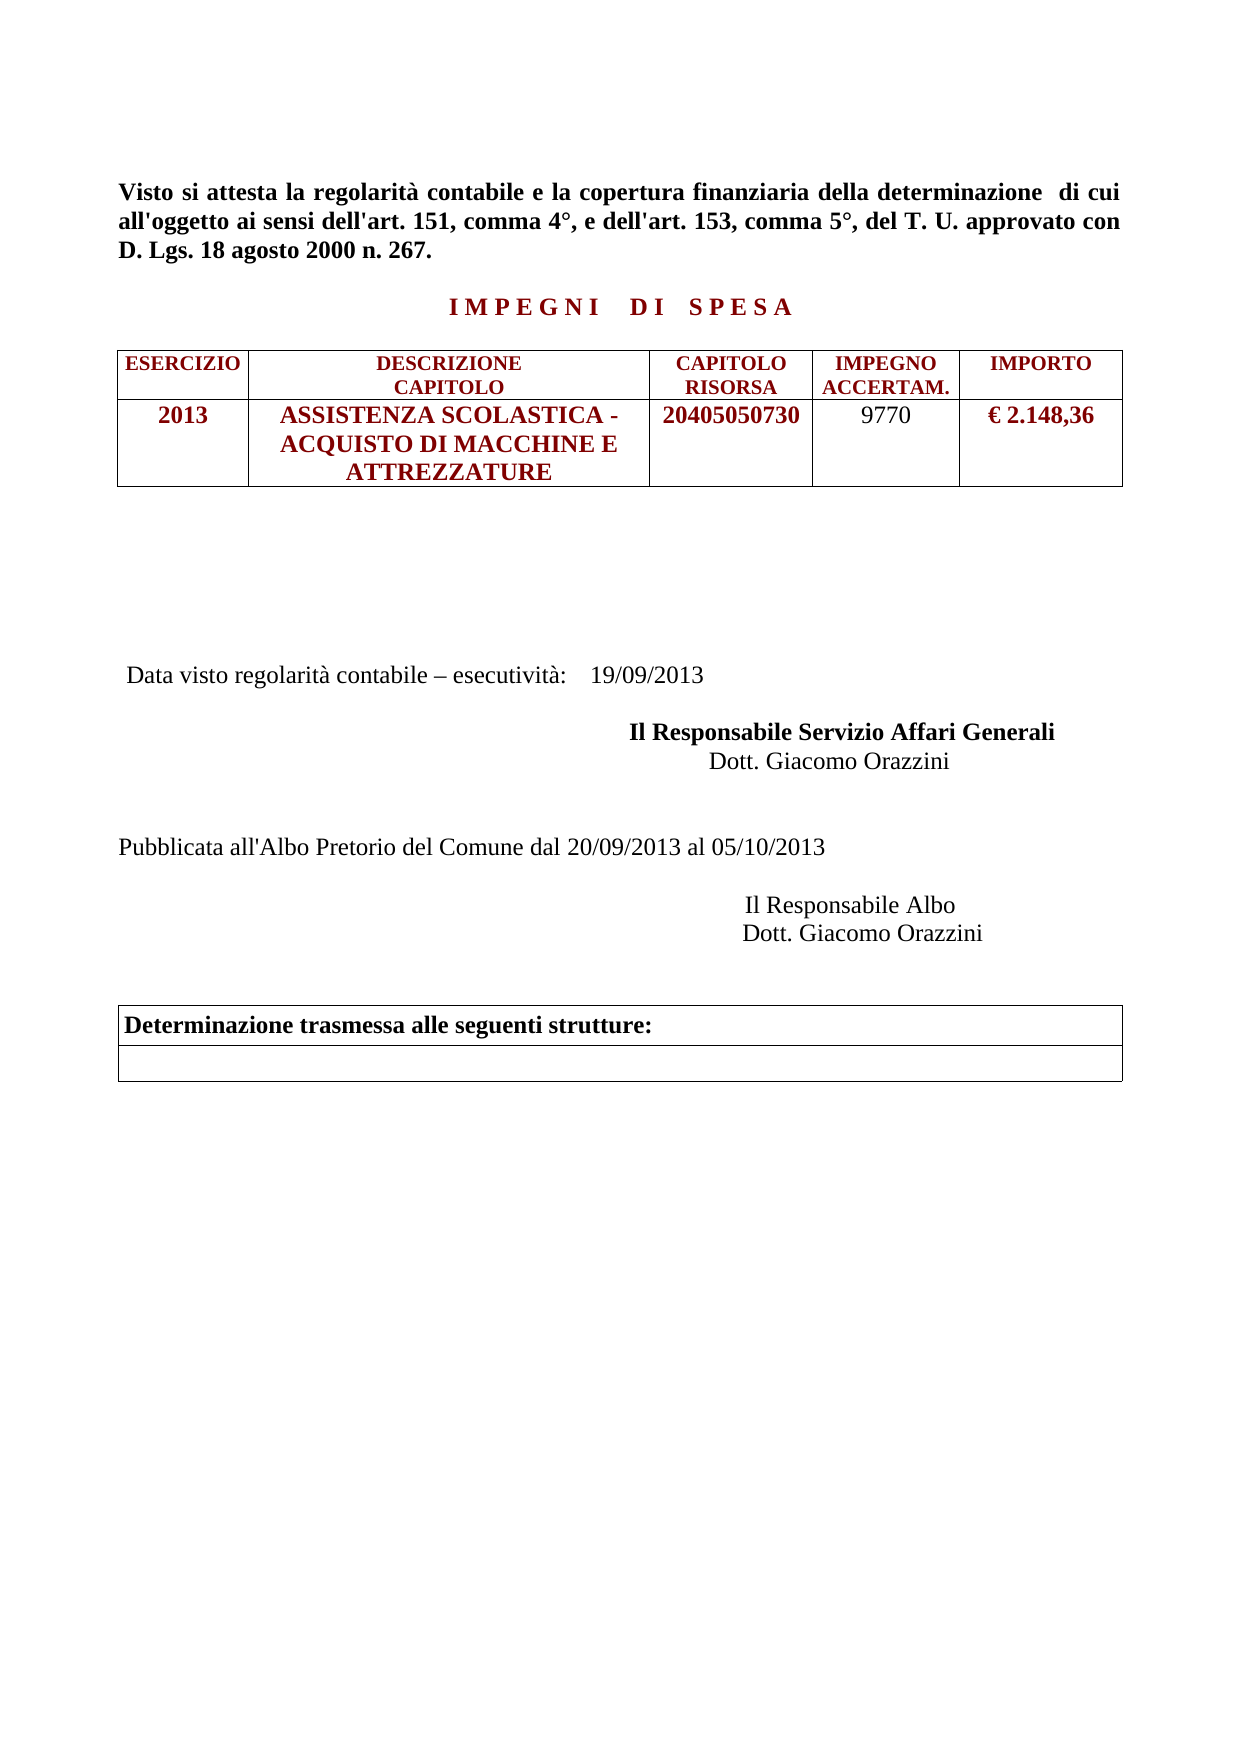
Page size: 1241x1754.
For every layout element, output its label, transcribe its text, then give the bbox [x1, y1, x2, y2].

table_header [450, 1225, 569, 1253]
table_cell [450, 574, 791, 602]
table_cell [119, 746, 576, 775]
text I M P E G N I D I S P E S A [118, 292, 1122, 321]
table_header IMPEGNO ACCERTAM. [813, 351, 959, 399]
table_cell 2013 [118, 400, 248, 486]
table_cell [450, 919, 578, 947]
table_header Data visto regolarità contabile – esecutività: [119, 660, 576, 688]
table_cell ASSISTENZA SCOLASTICA - ACQUISTO DI MACCHINE E ATTREZZATURE [249, 400, 649, 486]
table_cell [119, 689, 576, 717]
table_cell [791, 574, 1122, 602]
table_header Determinazione trasmessa alle seguenti strutture: [119, 1006, 1122, 1045]
table_header [791, 660, 1120, 688]
table_header ESERCIZIO [118, 351, 248, 399]
table_cell [120, 919, 450, 947]
table_header [569, 1225, 1123, 1253]
table_cell [116, 574, 450, 602]
table_header [450, 545, 791, 573]
table_cell [791, 689, 1120, 717]
table_cell [569, 1253, 1123, 1282]
table_cell [119, 1253, 450, 1282]
table_header IMPORTO [960, 351, 1122, 399]
table_cell Dott. Giacomo Orazzini [578, 919, 1122, 947]
text Pubblicata all'Albo Pretorio del Comune dal 20/09/2013 al 05/10/2013 [118, 832, 1122, 861]
table_cell [119, 1046, 1122, 1081]
table_header [791, 545, 1122, 573]
table_header [120, 861, 1122, 890]
table_header DESCRIZIONE CAPITOLO [249, 351, 649, 399]
table_cell 9770 [813, 400, 959, 486]
table_cell [119, 717, 576, 746]
table_header 19/09/2013 [576, 660, 791, 688]
table_header CAPITOLO RISORSA [650, 351, 812, 399]
table_cell 20405050730 [650, 400, 812, 486]
table_header [119, 1225, 450, 1253]
table_cell Dott. Giacomo Orazzini [576, 746, 1120, 775]
table_cell Il Responsabile Albo [578, 890, 1122, 918]
table_header [116, 545, 450, 573]
table_cell Il Responsabile Servizio Affari Generali [576, 717, 1120, 746]
text Visto si attesta la regolarità contabile e la copertura finanziaria della determinazione di cui all'oggetto ai sensi dell'art. 151, comma 4°, e dell'art. 153, comma 5°, del T. U. approvato con D. Lgs. 18 agosto 2000 n. 267. [118, 177, 1122, 263]
table_cell € 2.148,36 [960, 400, 1122, 486]
table_cell [450, 1253, 569, 1282]
table_cell [450, 890, 578, 918]
table_cell [120, 890, 450, 918]
table_cell [576, 689, 791, 717]
